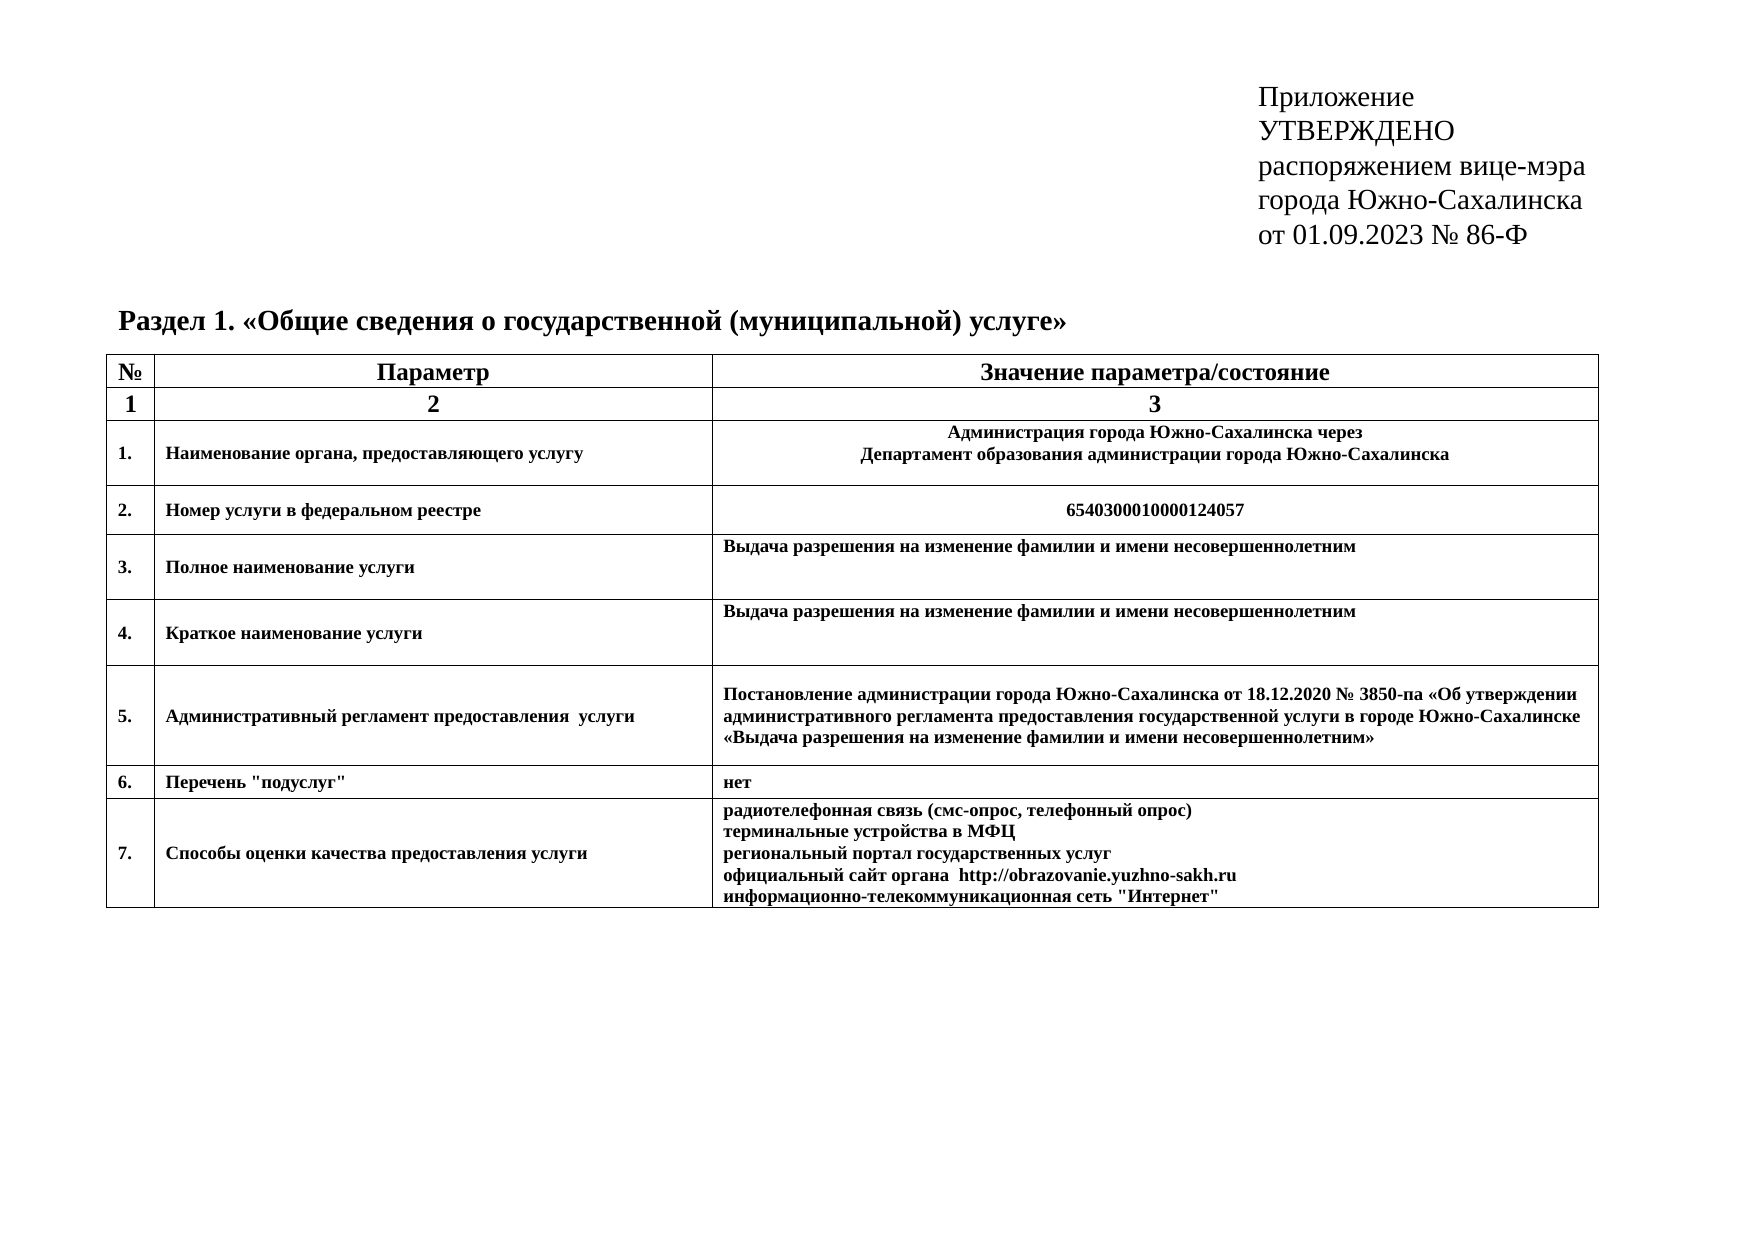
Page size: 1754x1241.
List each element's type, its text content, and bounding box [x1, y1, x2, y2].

table_cell 2. [107, 486, 154, 533]
table_cell Перечень "подуслуг" [155, 766, 712, 798]
text Раздел 1. «Общие сведения о государственной (муниципальной) услуге» [118, 303, 1683, 336]
text от 01.09.2023 № 86-Ф [1258, 217, 1683, 250]
table_cell нет [713, 766, 1598, 798]
table_cell Административный регламент предоставления услуги [155, 666, 712, 765]
table_header Значение параметра/состояние [713, 355, 1598, 387]
text Приложение [1258, 79, 1683, 112]
table_cell Номер услуги в федеральном реестре [155, 486, 712, 533]
table_cell Постановление администрации города Южно-Сахалинска от 18.12.2020 № 3850-па «Об утверждении административного регламента предоставления государственной услуги в городе Южно-Сахалинске «Выдача разрешения на изменение фамилии и имени несовершеннолетним» [713, 666, 1598, 765]
table_cell 4. [107, 600, 154, 665]
table_cell Способы оценки качества предоставления услуги [155, 799, 712, 907]
table_cell Администрация города Южно-Сахалинска через Департамент образования администрации города Южно-Сахалинска [713, 421, 1598, 485]
text города Южно-Сахалинска [1258, 182, 1683, 216]
table_cell 3. [107, 535, 154, 599]
table_header Параметр [155, 355, 712, 387]
table_header № [107, 355, 154, 387]
table_cell Полное наименование услуги [155, 535, 712, 599]
table_cell радиотелефонная связь (смс-опрос, телефонный опрос) терминальные устройства в МФЦ региональный портал государственных услуг официальный сайт органа http://obrazovanie.yuzhno-sakh.ru информационно-телекоммуникационная сеть "Интернет" [713, 799, 1598, 907]
table_cell 3 [713, 388, 1598, 420]
table_cell 5. [107, 666, 154, 765]
table_cell 7. [107, 799, 154, 907]
table_cell 1 [107, 388, 154, 420]
text УТВЕРЖДЕНО [1258, 113, 1683, 147]
table_cell 2 [155, 388, 712, 420]
table_cell Выдача разрешения на изменение фамилии и имени несовершеннолетним [713, 535, 1598, 599]
table_cell Краткое наименование услуги [155, 600, 712, 665]
table_cell 1. [107, 421, 154, 485]
table_cell Наименование органа, предоставляющего услугу [155, 421, 712, 485]
text распоряжением вице-мэра [1258, 148, 1683, 181]
table_cell 6540300010000124057 [713, 486, 1598, 533]
table_cell 6. [107, 766, 154, 798]
table_cell Выдача разрешения на изменение фамилии и имени несовершеннолетним [713, 600, 1598, 665]
